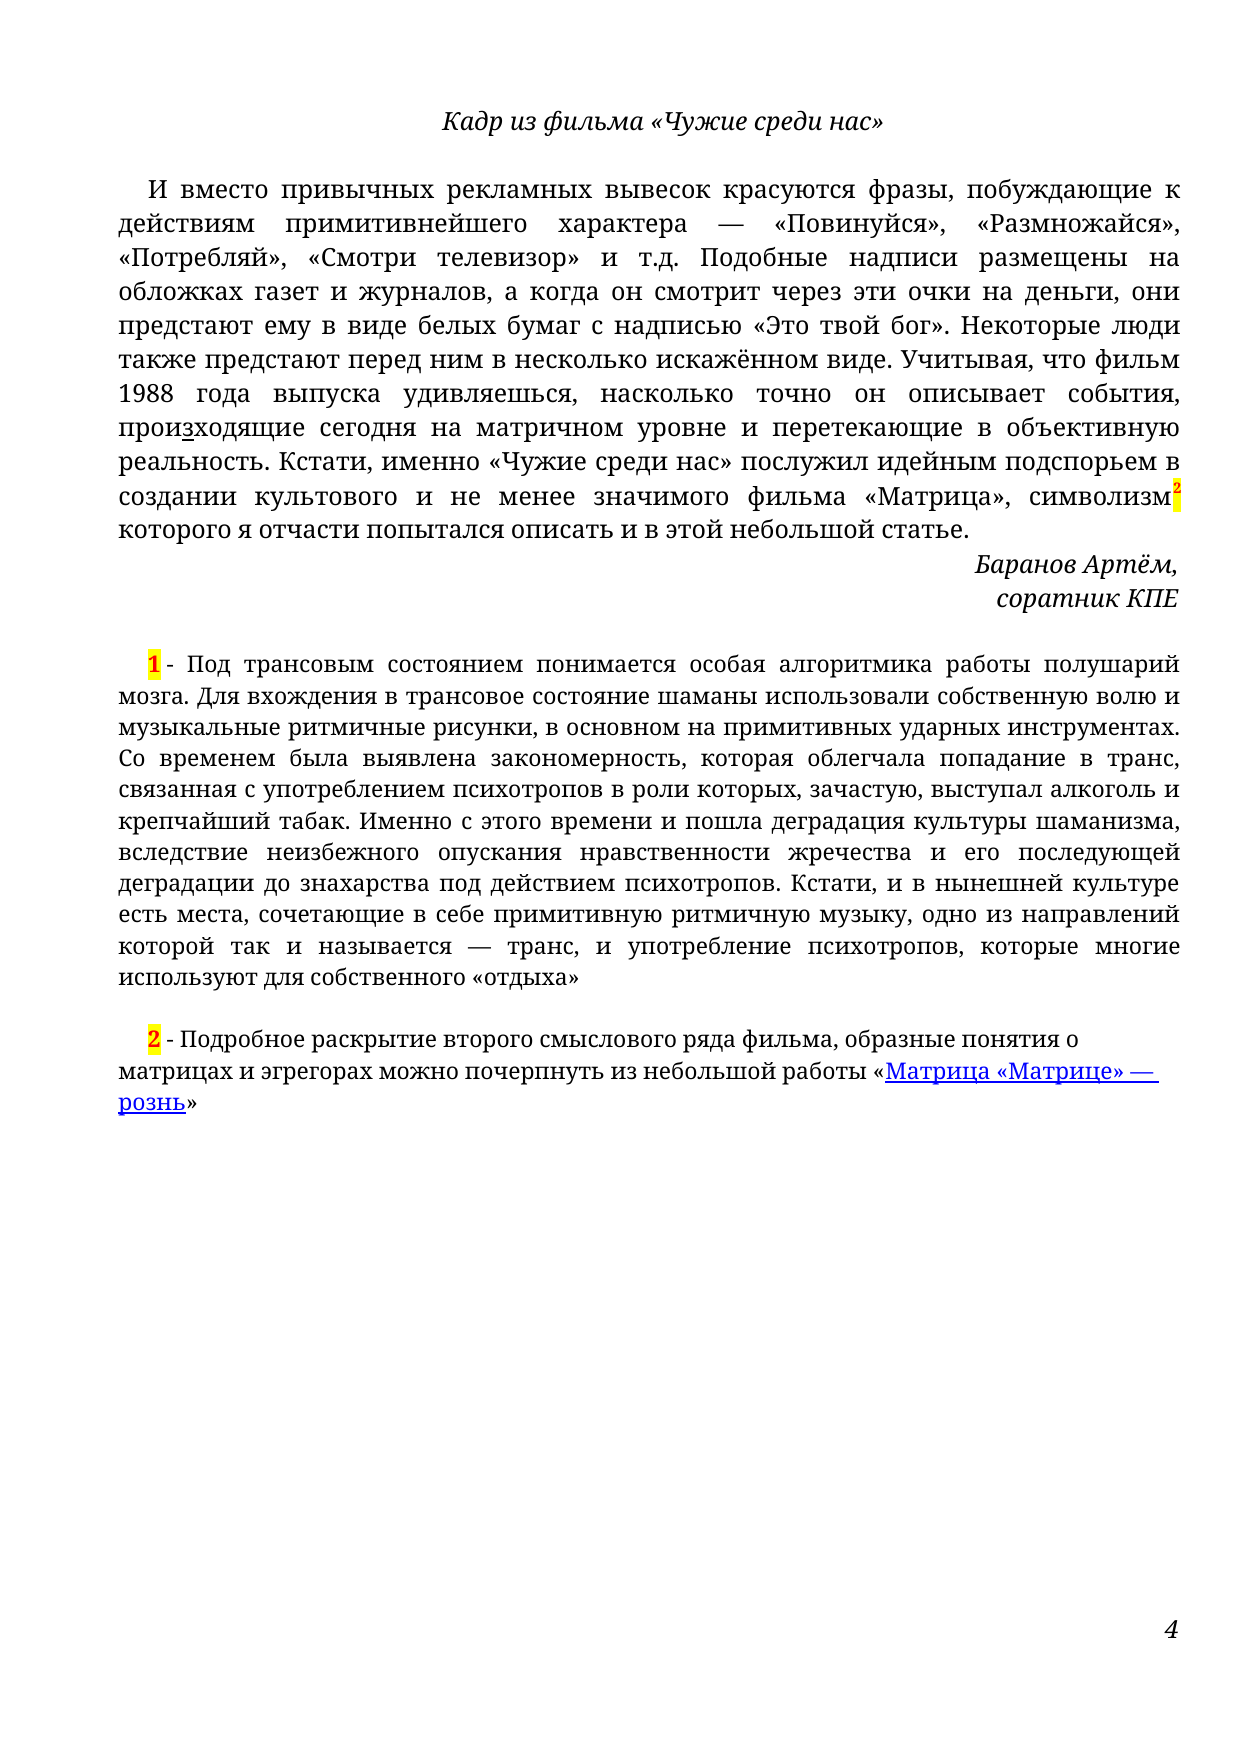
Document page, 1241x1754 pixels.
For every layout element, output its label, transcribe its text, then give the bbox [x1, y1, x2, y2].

text 1 - Под трансовым состоянием понимается особая алгоритмика работы полушарий мозга. Для вхождения в трансовое состояние шаманы использовали собственную волю и музыкальные ритмичные рисунки, в основном на примитивных ударных инструментах. Со временем была выявлена закономерность, которая облегчала попадание в транс, связанная с употреблением психотропов в роли которых, зачастую, выступал алкоголь и крепчайший табак. Именно с этого времени и пошла деградация культуры шаманизма, вследствие неизбежного опускания нравственности жречества и его последующей деградации до знахарства под действием психотропов. Кстати, и в нынешней культуре есть места, сочетающие в себе примитивную ритмичную музыку, одно из направлений которой так и называется — транс, и употребление психотропов, которые многие используют для собственного «отдыха» [118, 648, 1181, 992]
text Кадр из фильма «Чужие среди нас» [118, 103, 1181, 137]
text И вместо привычных рекламных вывесок красуются фразы, побуждающие к действиям примитивнейшего характера — «Повинуйся», «Размножайся», «Потребляй», «Смотри телевизор» и т.д. Подобные надписи размещены на обложках газет и журналов, а когда он смотрит через эти очки на деньги, они предстают ему в виде белых бумаг с надписью «Это твой бог». Некоторые люди также предстают перед ним в несколько искажённом виде. Учитывая, что фильм 1988 года выпуска удивляешься, насколько точно он описывает события, произходящие сегодня на матричном уровне и перетекающие в объективную реальность. Кстати, именно «Чужие среди нас» послужил идейным подспорьем в создании культового и не менее значимого фильма «Матрица», символизм2 которого я отчасти попытался описать и в этой небольшой статье. [118, 172, 1181, 546]
text 2 - Подробное раскрытие второго смыслового ряда фильма, образные понятия о матрицах и эгрегорах можно почерпнуть из небольшой работы «Матрица «Матрице» — рознь» [118, 1023, 1181, 1117]
text Баранов Артём, [118, 546, 1181, 580]
text соратник КПЕ [118, 580, 1181, 614]
